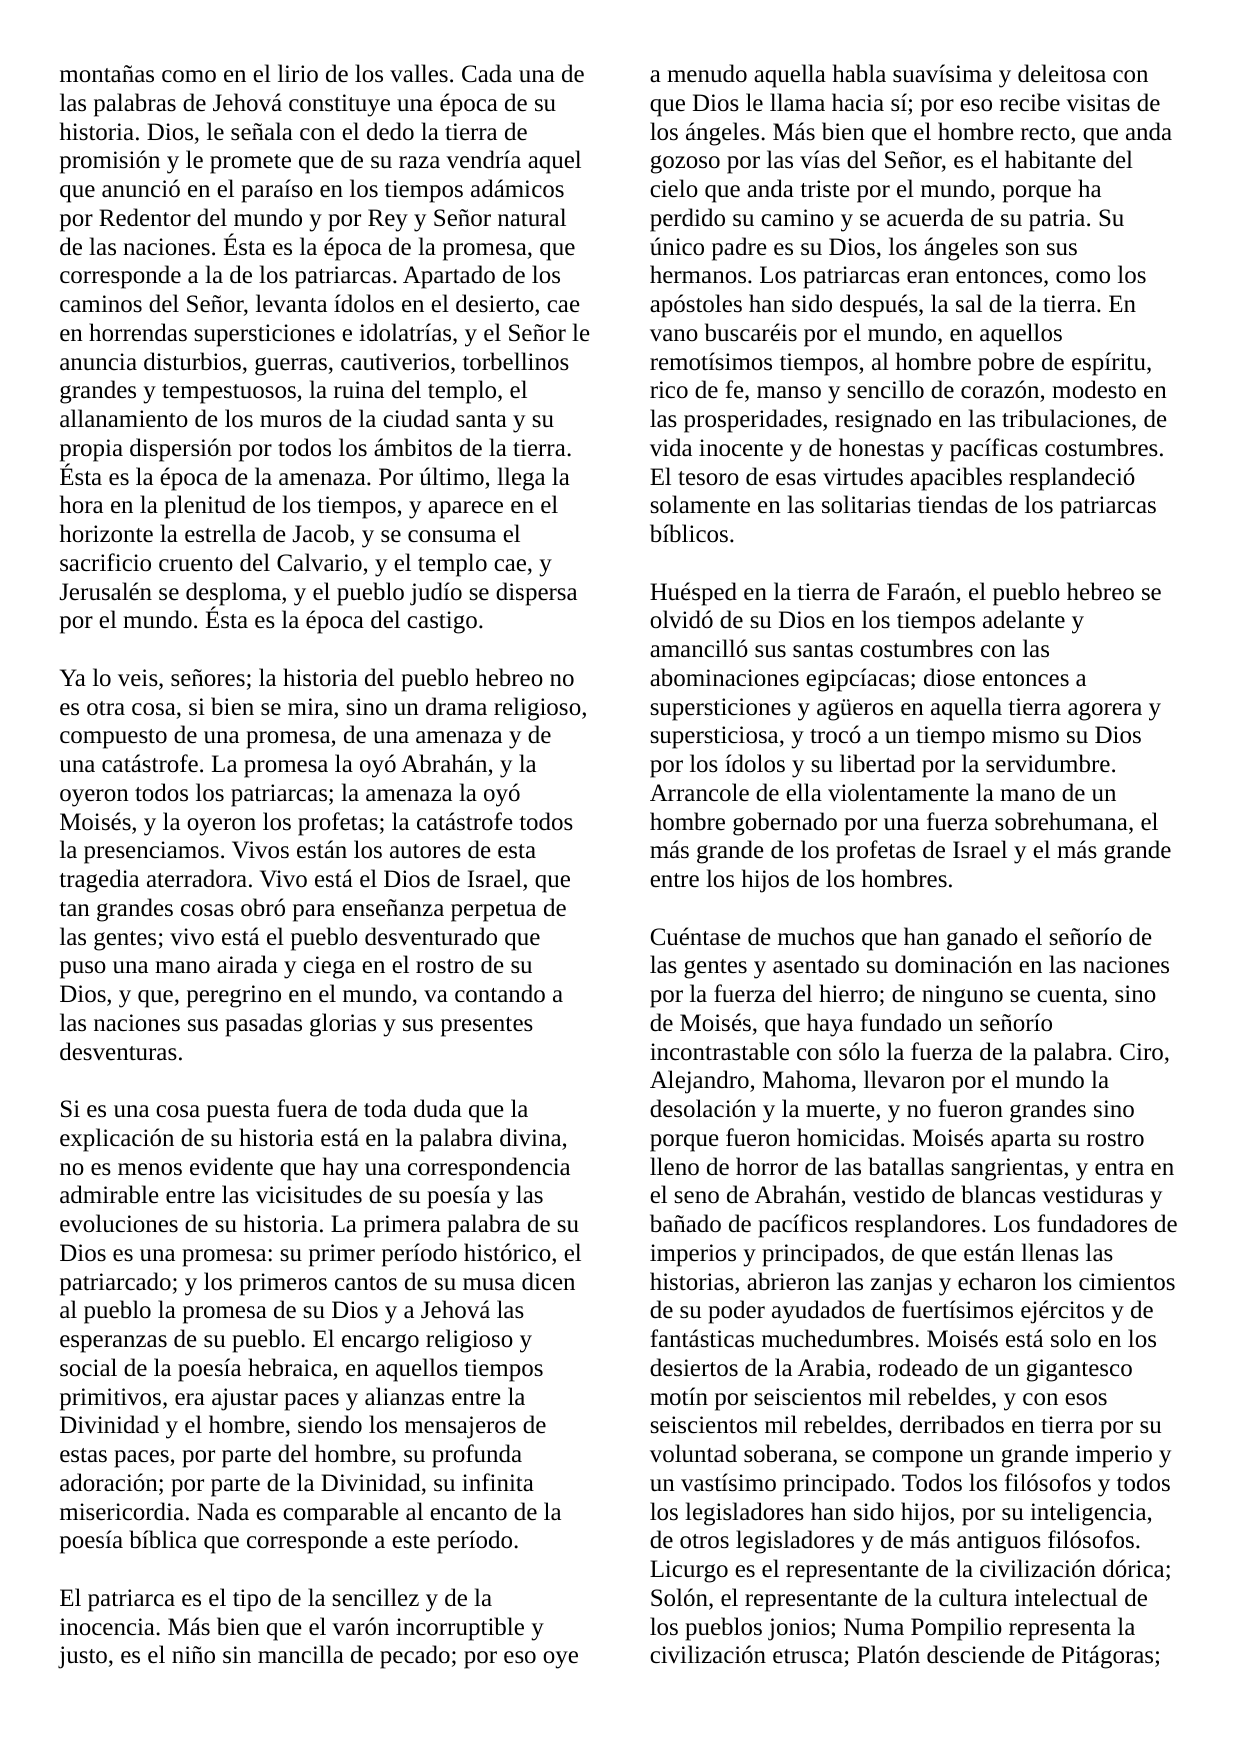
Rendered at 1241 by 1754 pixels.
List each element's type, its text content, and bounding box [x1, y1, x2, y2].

text a menudo aquella habla suavísima y deleitosa con que Dios le llama hacia sí; por eso recibe visitas de los ángeles. Más bien que el hombre recto, que anda gozoso por las vías del Señor, es el habitante del cielo que anda triste por el mundo, porque ha perdido su camino y se acuerda de su patria. Su único padre es su Dios, los ángeles son sus hermanos. Los patriarcas eran entonces, como los apóstoles han sido después, la sal de la tierra. En vano buscaréis por el mundo, en aquellos remotísimos tiempos, al hombre pobre de espíritu, rico de fe, manso y sencillo de corazón, modesto en las prosperidades, resignado en las tribulaciones, de vida inocente y de honestas y pacíficas costumbres. El tesoro de esas virtudes apacibles resplandeció solamente en las solitarias tiendas de los patriarcas bíblicos. [649, 59, 1181, 548]
text Ya lo veis, señores; la historia del pueblo hebreo no es otra cosa, si bien se mira, sino un drama religioso, compuesto de una promesa, de una amenaza y de una catástrofe. La promesa la oyó Abrahán, y la oyeron todos los patriarcas; la amenaza la oyó Moisés, y la oyeron los profetas; la catástrofe todos la presenciamos. Vivos están los autores de esta tragedia aterradora. Vivo está el Dios de Israel, que tan grandes cosas obró para enseñanza perpetua de las gentes; vivo está el pueblo desventurado que puso una mano airada y ciega en el rostro de su Dios, y que, peregrino en el mundo, va contando a las naciones sus pasadas glorias y sus presentes desventuras. [59, 663, 591, 1065]
text El patriarca es el tipo de la sencillez y de la inocencia. Más bien que el varón incorruptible y justo, es el niño sin mancilla de pecado; por eso oye [59, 1583, 591, 1669]
text montañas como en el lirio de los valles. Cada una de las palabras de Jehová constituye una época de su historia. Dios, le señala con el dedo la tierra de promisión y le promete que de su raza vendría aquel que anunció en el paraíso en los tiempos adámicos por Redentor del mundo y por Rey y Señor natural de las naciones. Ésta es la época de la promesa, que corresponde a la de los patriarcas. Apartado de los caminos del Señor, levanta ídolos en el desierto, cae en horrendas supersticiones e idolatrías, y el Señor le anuncia disturbios, guerras, cautiverios, torbellinos grandes y tempestuosos, la ruina del templo, el allanamiento de los muros de la ciudad santa y su propia dispersión por todos los ámbitos de la tierra. Ésta es la época de la amenaza. Por último, llega la hora en la plenitud de los tiempos, y aparece en el horizonte la estrella de Jacob, y se consuma el sacrificio cruento del Calvario, y el templo cae, y Jerusalén se desploma, y el pueblo judío se dispersa por el mundo. Ésta es la época del castigo. [59, 59, 591, 634]
text Huésped en la tierra de Faraón, el pueblo hebreo se olvidó de su Dios en los tiempos adelante y amancilló sus santas costumbres con las abominaciones egipcíacas; diose entonces a supersticiones y agüeros en aquella tierra agorera y supersticiosa, y trocó a un tiempo mismo su Dios por los ídolos y su libertad por la servidumbre. Arrancole de ella violentamente la mano de un hombre gobernado por una fuerza sobrehumana, el más grande de los profetas de Israel y el más grande entre los hijos de los hombres. [649, 577, 1181, 893]
text Cuéntase de muchos que han ganado el señorío de las gentes y asentado su dominación en las naciones por la fuerza del hierro; de ninguno se cuenta, sino de Moisés, que haya fundado un señorío incontrastable con sólo la fuerza de la palabra. Ciro, Alejandro, Mahoma, llevaron por el mundo la desolación y la muerte, y no fueron grandes sino porque fueron homicidas. Moisés aparta su rostro lleno de horror de las batallas sangrientas, y entra en el seno de Abrahán, vestido de blancas vestiduras y bañado de pacíficos resplandores. Los fundadores de imperios y principados, de que están llenas las historias, abrieron las zanjas y echaron los cimientos de su poder ayudados de fuertísimos ejércitos y de fantásticas muchedumbres. Moisés está solo en los desiertos de la Arabia, rodeado de un gigantesco motín por seiscientos mil rebeldes, y con esos seiscientos mil rebeldes, derribados en tierra por su voluntad soberana, se compone un grande imperio y un vastísimo principado. Todos los filósofos y todos los legisladores han sido hijos, por su inteligencia, de otros legisladores y de más antiguos filósofos. Licurgo es el representante de la civilización dórica; Solón, el representante de la cultura intelectual de los pueblos jonios; Numa Pompilio representa la civilización etrusca; Platón desciende de Pitágoras; [649, 922, 1181, 1669]
text Si es una cosa puesta fuera de toda duda que la explicación de su historia está en la palabra divina, no es menos evidente que hay una correspondencia admirable entre las vicisitudes de su poesía y las evoluciones de su historia. La primera palabra de su Dios es una promesa: su primer período histórico, el patriarcado; y los primeros cantos de su musa dicen al pueblo la promesa de su Dios y a Jehová las esperanzas de su pueblo. El encargo religioso y social de la poesía hebraica, en aquellos tiempos primitivos, era ajustar paces y alianzas entre la Divinidad y el hombre, siendo los mensajeros de estas paces, por parte del hombre, su profunda adoración; por parte de la Divinidad, su infinita misericordia. Nada es comparable al encanto de la poesía bíblica que corresponde a este período. [59, 1094, 591, 1554]
